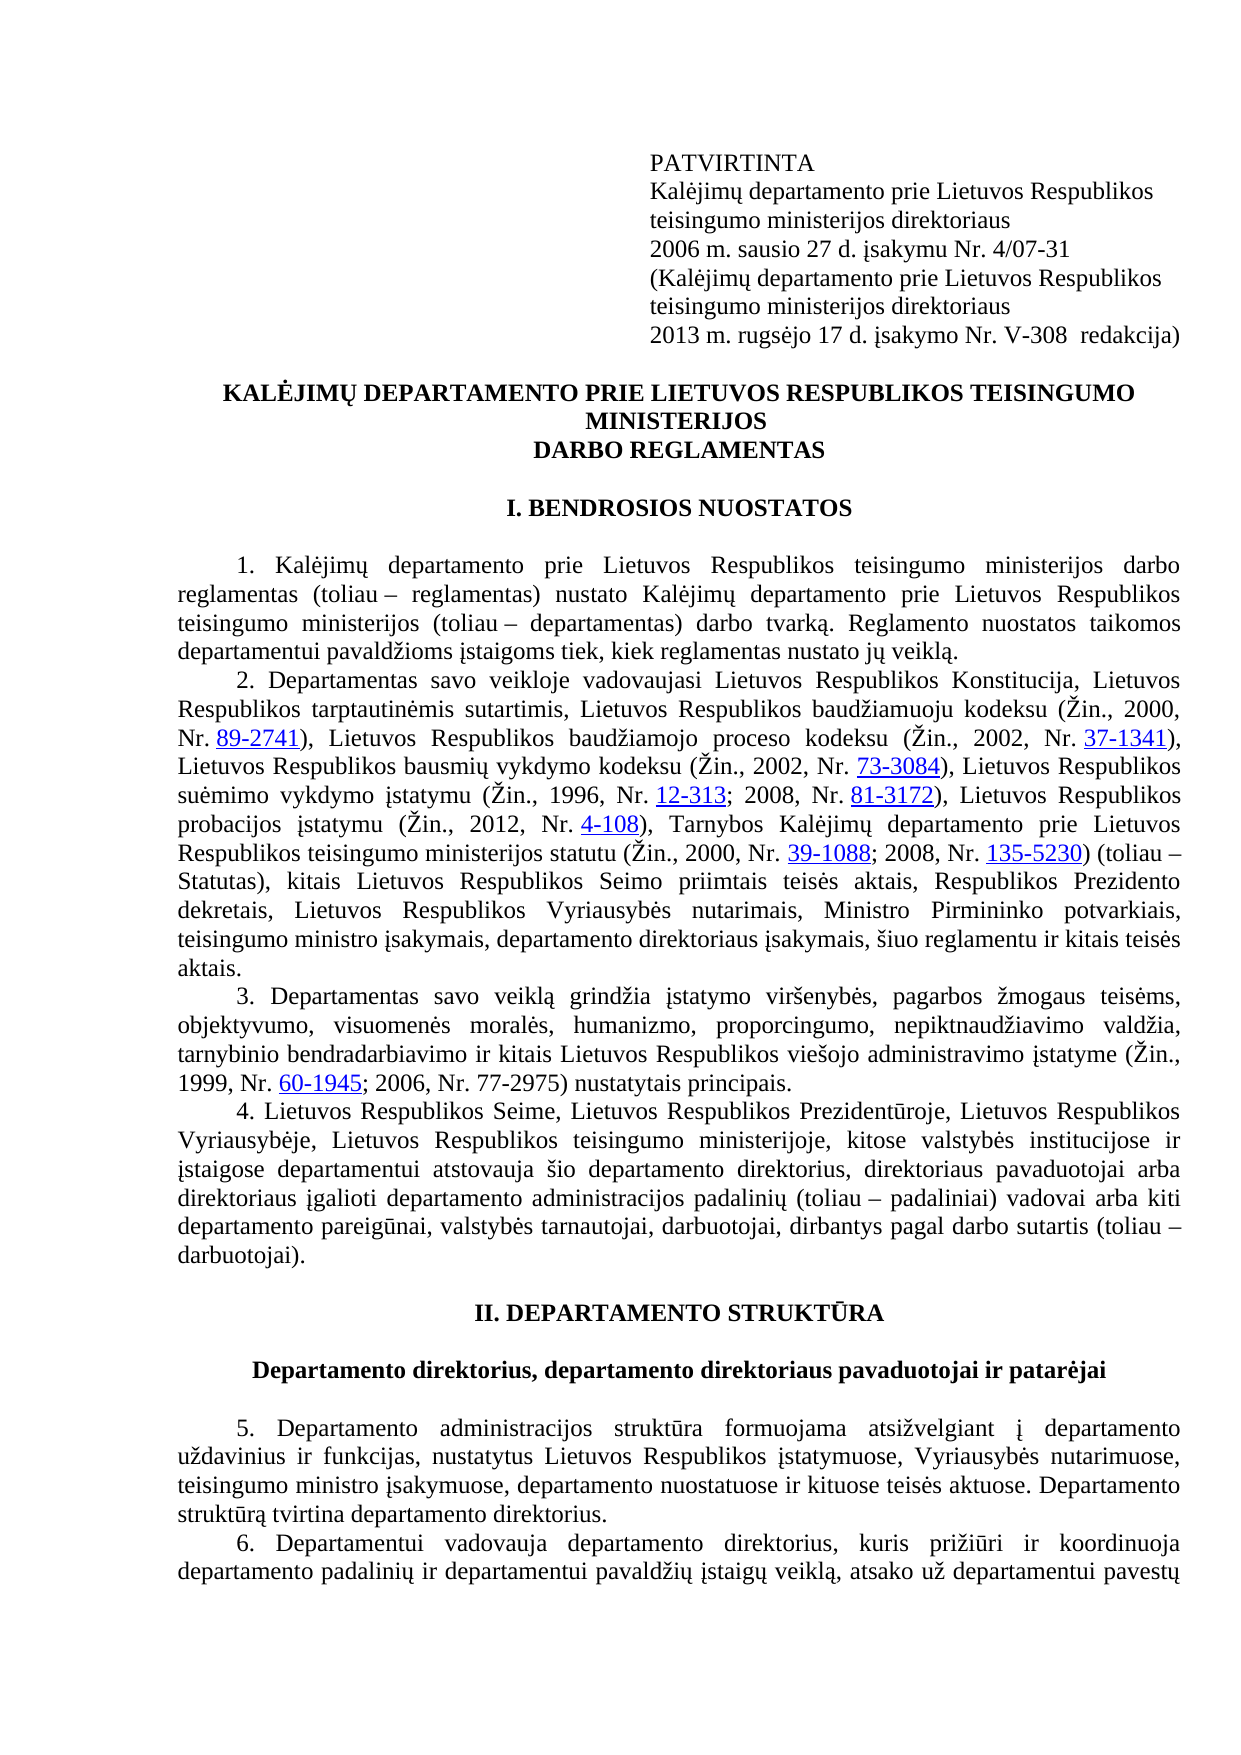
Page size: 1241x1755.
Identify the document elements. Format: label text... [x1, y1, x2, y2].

text 5. Departamento administracijos struktūra formuojama atsižvelgiant į departamento uždavinius ir funkcijas, nustatytus Lietuvos Respublikos įstatymuose, Vyriausybės nutarimuose, teisingumo ministro įsakymuose, departamento nuostatuose ir kituose teisės aktuose. Departamento struktūrą tvirtina departamento direktorius. [177, 1413, 1181, 1528]
text KALĖJIMŲ DEPARTAMENTO PRIE LIETUVOS RESPUBLIKOS TEISINGUMO MINISTERIJOS [177, 378, 1181, 435]
text teisingumo ministerijos direktoriaus [649, 205, 1181, 234]
text Departamento direktorius, departamento direktoriaus pavaduotojai ir patarėjai [177, 1355, 1181, 1384]
text II. DEPARTAMENTO STRUKTŪRA [177, 1298, 1181, 1326]
text 2006 m. sausio 27 d. įsakymu Nr. 4/07-31 [649, 234, 1181, 263]
text Kalėjimų departamento prie Lietuvos Respublikos [649, 176, 1181, 205]
text teisingumo ministerijos direktoriaus [649, 291, 1181, 320]
text I. BENDROSIOS NUOSTATOS [177, 493, 1181, 521]
text DARBO REGLAMENTAS [177, 435, 1181, 464]
text 2013 m. rugsėjo 17 d. įsakymo Nr. V-308 redakcija) [649, 320, 1181, 349]
text 4. Lietuvos Respublikos Seime, Lietuvos Respublikos Prezidentūroje, Lietuvos Respublikos Vyriausybėje, Lietuvos Respublikos teisingumo ministerijoje, kitose valstybės institucijose ir įstaigose departamentui atstovauja šio departamento direktorius, direktoriaus pavaduotojai arba direktoriaus įgalioti departamento administracijos padalinių (toliau – padaliniai) vadovai arba kiti departamento pareigūnai, valstybės tarnautojai, darbuotojai, dirbantys pagal darbo sutartis (toliau – darbuotojai). [177, 1096, 1181, 1269]
text 6. Departamentui vadovauja departamento direktorius, kuris prižiūri ir koordinuoja departamento padalinių ir departamentui pavaldžių įstaigų veiklą, atsako už departamentui pavestų [177, 1528, 1181, 1585]
text (Kalėjimų departamento prie Lietuvos Respublikos [649, 263, 1181, 291]
text 1. Kalėjimų departamento prie Lietuvos Respublikos teisingumo ministerijos darbo reglamentas (toliau – reglamentas) nustato Kalėjimų departamento prie Lietuvos Respublikos teisingumo ministerijos (toliau – departamentas) darbo tvarką. Reglamento nuostatos taikomos departamentui pavaldžioms įstaigoms tiek, kiek reglamentas nustato jų veiklą. [177, 550, 1181, 665]
text 2. Departamentas savo veikloje vadovaujasi Lietuvos Respublikos Konstitucija, Lietuvos Respublikos tarptautinėmis sutartimis, Lietuvos Respublikos baudžiamuoju kodeksu (Žin., 2000, Nr. 89-2741), Lietuvos Respublikos baudžiamojo proceso kodeksu (Žin., 2002, Nr. 37-1341), Lietuvos Respublikos bausmių vykdymo kodeksu (Žin., 2002, Nr. 73-3084), Lietuvos Respublikos suėmimo vykdymo įstatymu (Žin., 1996, Nr. 12-313; 2008, Nr. 81-3172), Lietuvos Respublikos probacijos įstatymu (Žin., 2012, Nr. 4-108), Tarnybos Kalėjimų departamento prie Lietuvos Respublikos teisingumo ministerijos statutu (Žin., 2000, Nr. 39-1088; 2008, Nr. 135-5230) (toliau – Statutas), kitais Lietuvos Respublikos Seimo priimtais teisės aktais, Respublikos Prezidento dekretais, Lietuvos Respublikos Vyriausybės nutarimais, Ministro pirmininko potvarkiais, teisingumo ministro įsakymais, departamento direktoriaus įsakymais, šiuo reglamentu ir kitais teisės aktais. [177, 665, 1181, 981]
text 3. Departamentas savo veiklą grindžia įstatymo viršenybės, pagarbos žmogaus teisėms, objektyvumo, visuomenės moralės, humanizmo, proporcingumo, nepiktnaudžiavimo valdžia, tarnybinio bendradarbiavimo ir kitais Lietuvos Respublikos viešojo administravimo įstatyme (Žin., 1999, Nr. 60-1945; 2006, Nr. 77-2975) nustatytais principais. [177, 981, 1181, 1096]
text PATVIRTINTA [649, 148, 1181, 176]
